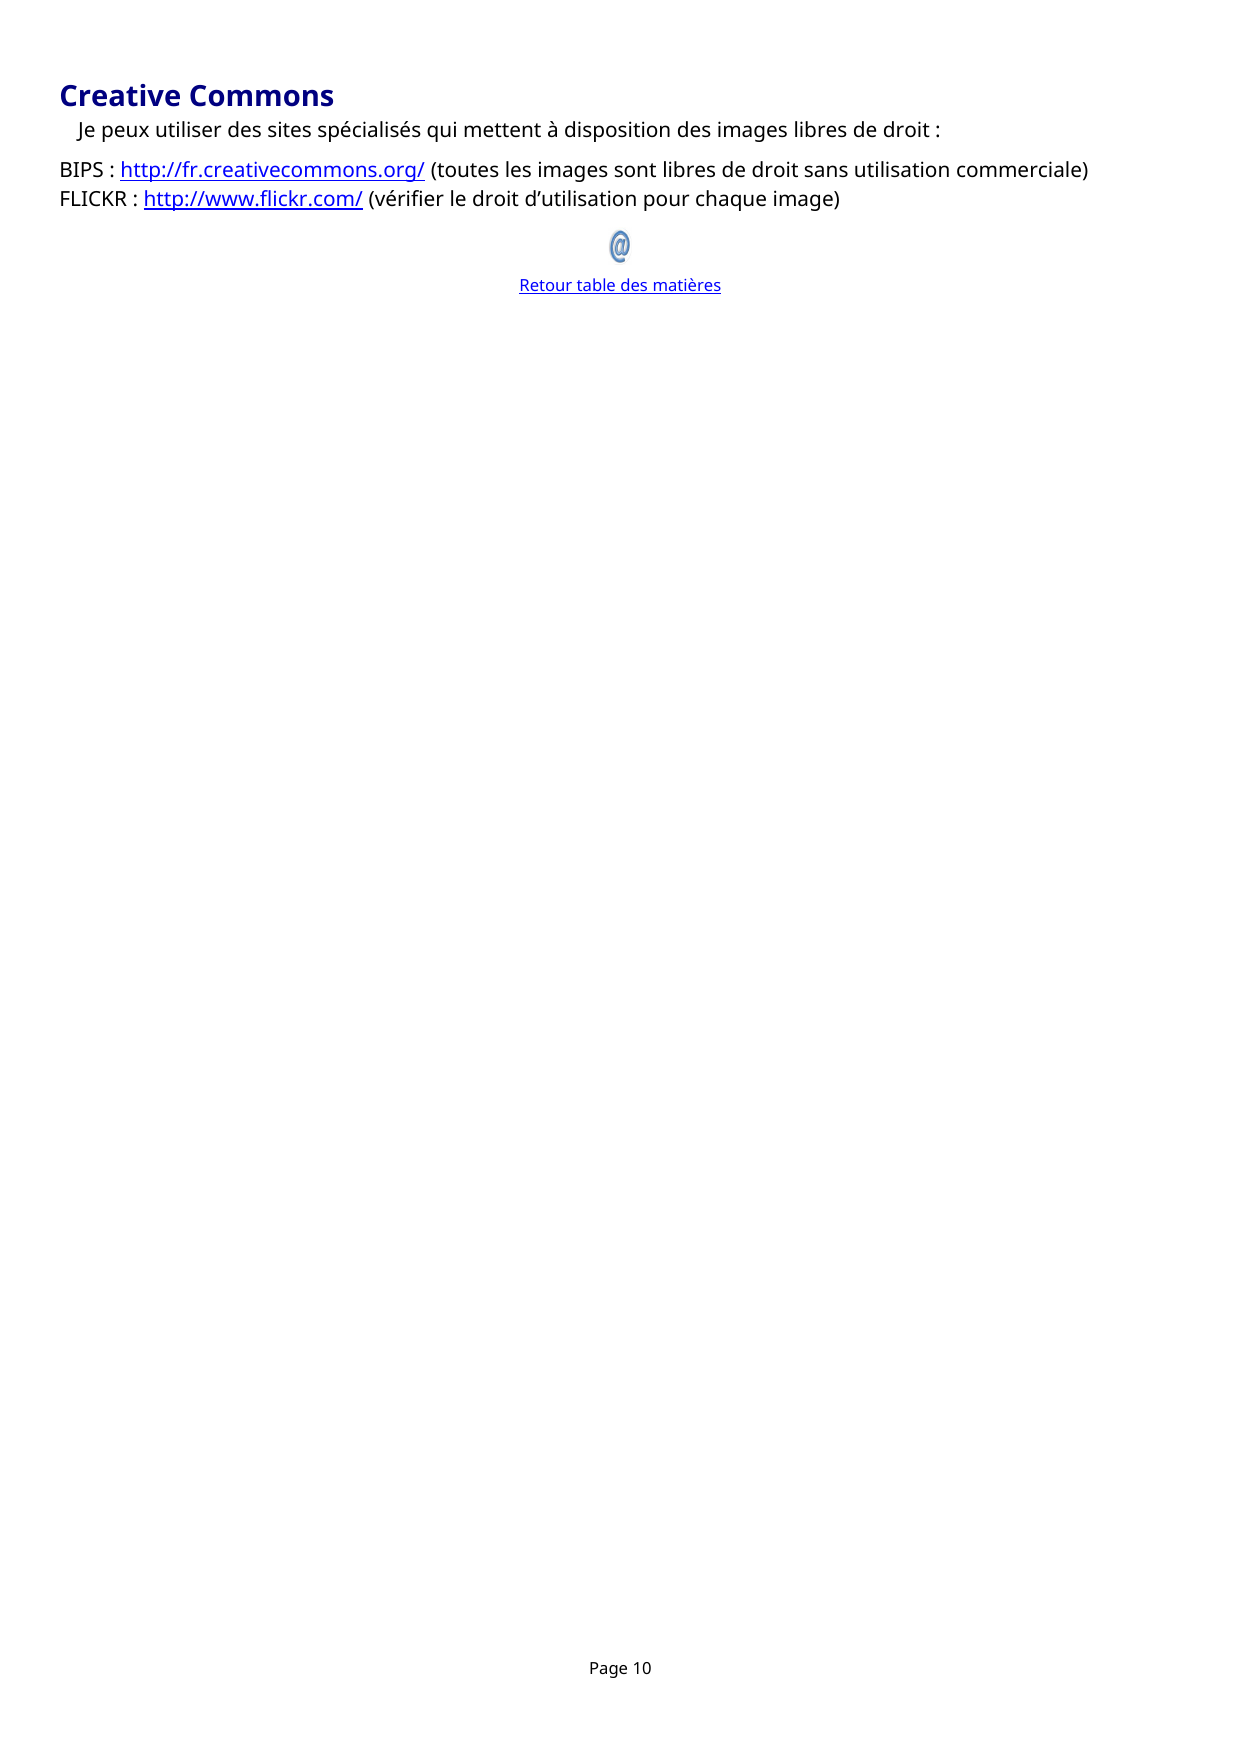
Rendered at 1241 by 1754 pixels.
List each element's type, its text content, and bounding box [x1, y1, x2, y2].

text Retour table des matières [59, 219, 1181, 296]
picture [608, 227, 632, 265]
text FLICKR : http://www.flickr.com/ (vérifier le droit d’utilisation pour chaque image) [59, 184, 1181, 212]
text Je peux utiliser des sites spécialisés qui mettent à disposition des images libres de droit : [78, 115, 1181, 143]
text BIPS : http://fr.creativecommons.org/ (toutes les images sont libres de droit sans utilisation commerciale) [59, 156, 1181, 184]
